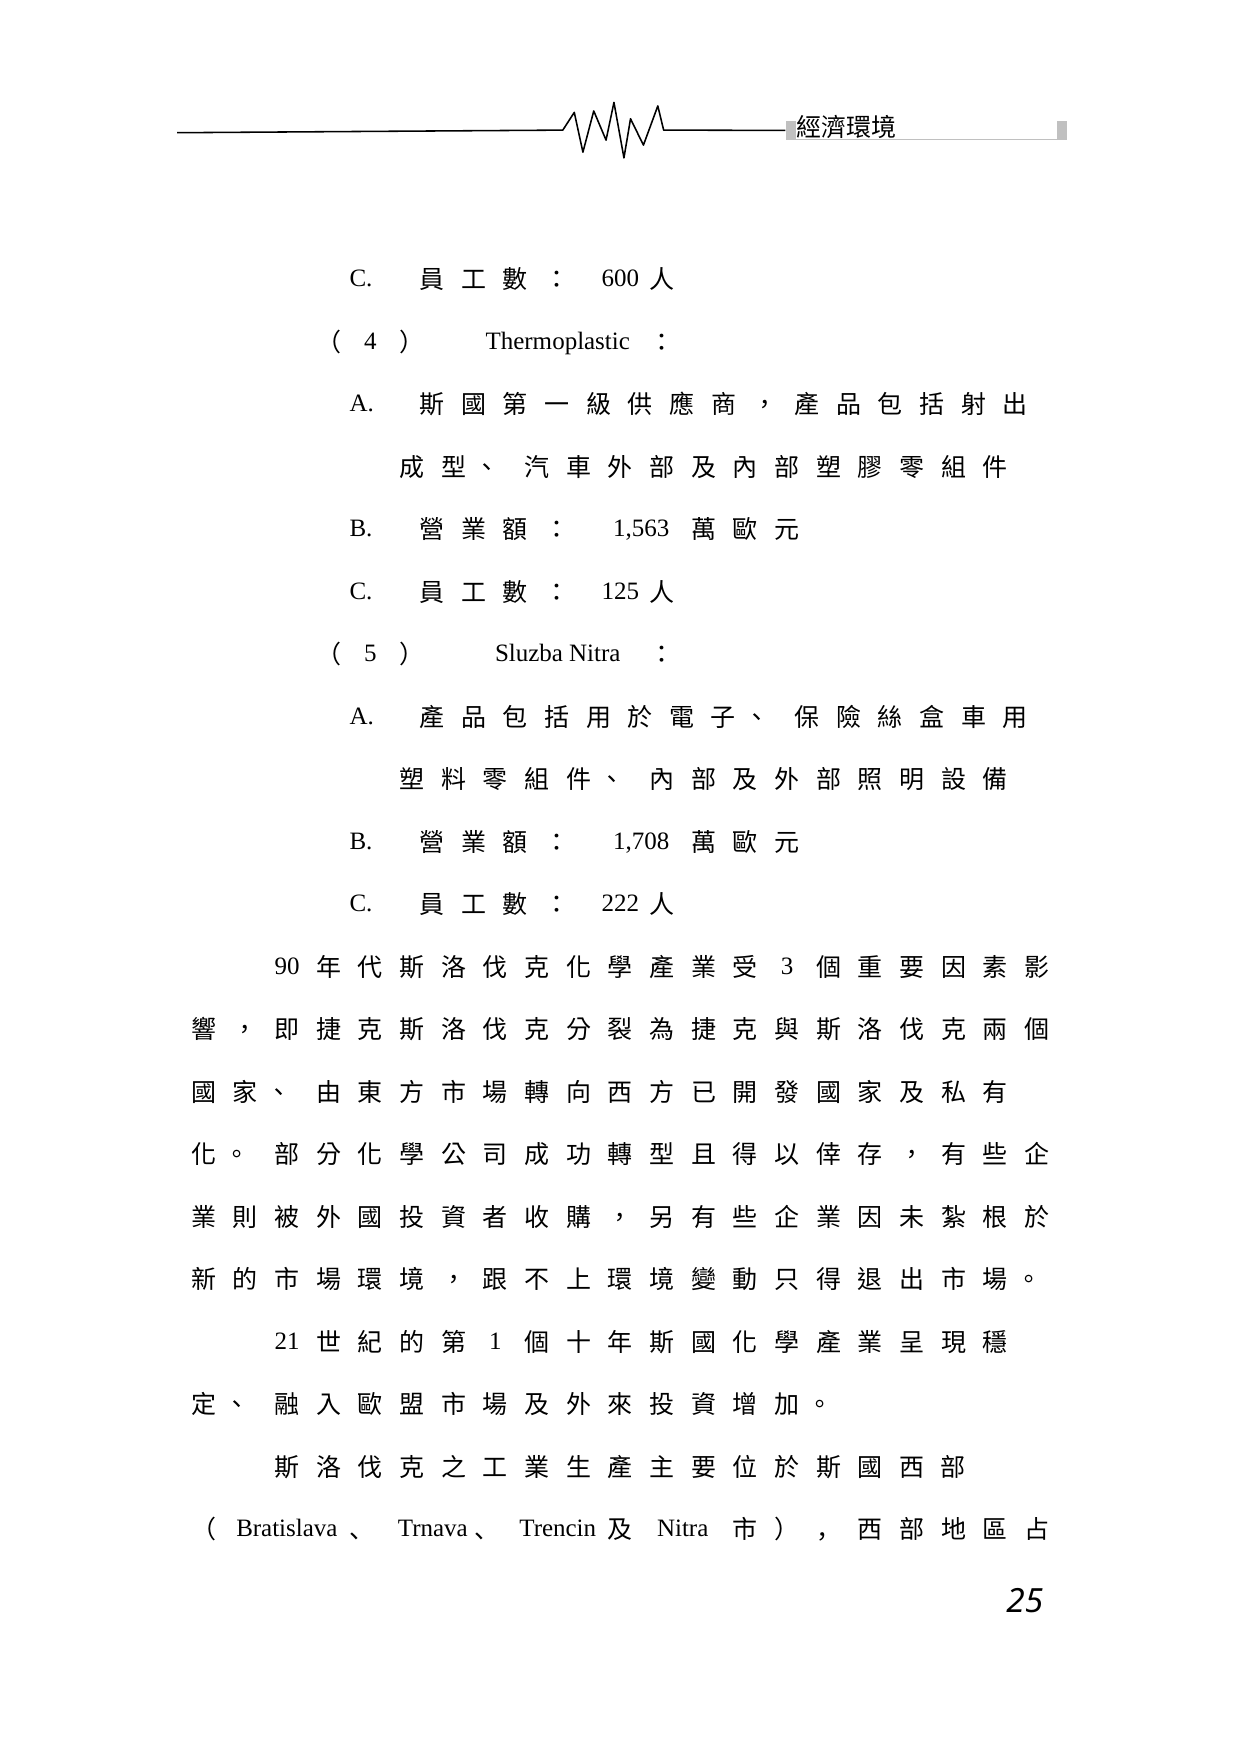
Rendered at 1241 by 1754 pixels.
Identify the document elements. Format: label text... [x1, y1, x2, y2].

text 21世紀的第1個十年斯國化學產業呈現穩定、融入歐盟市場及外來投資增加。 [183, 1299, 1058, 1424]
text C. 員工數：222人 [330, 861, 1058, 924]
text 斯洛伐克之工業生產主要位於斯國西部（Bratislava、Trnava、Trencin及Nitra市），西部地區占 [183, 1424, 1058, 1549]
text C. 員工數：600人 [330, 236, 1058, 299]
text B. 營業額：1,708萬歐元 [330, 799, 1058, 861]
text （4） Thermoplastic： [306, 299, 1058, 361]
text （5） Sluzba Nitra： [306, 611, 1058, 674]
text C. 員工數：125人 [330, 549, 1058, 611]
text A. 產品包括用於電子、保險絲盒車用塑料零組件、內部及外部照明設備 [330, 674, 1058, 799]
text 90年代斯洛伐克化學產業受3個重要因素影響，即捷克斯洛伐克分裂為捷克與斯洛伐克兩個國家、由東方市場轉向西方已開發國家及私有化。部分化學公司成功轉型且得以倖存，有些企業則被外國投資者收購，另有些企業因未紮根於新的市場環境，跟不上環境變動只得退出市場。 [183, 924, 1058, 1299]
text A. 斯國第一級供應商，產品包括射出成型、汽車外部及內部塑膠零組件 [330, 361, 1058, 486]
text B. 營業額：1,563萬歐元 [330, 486, 1058, 549]
